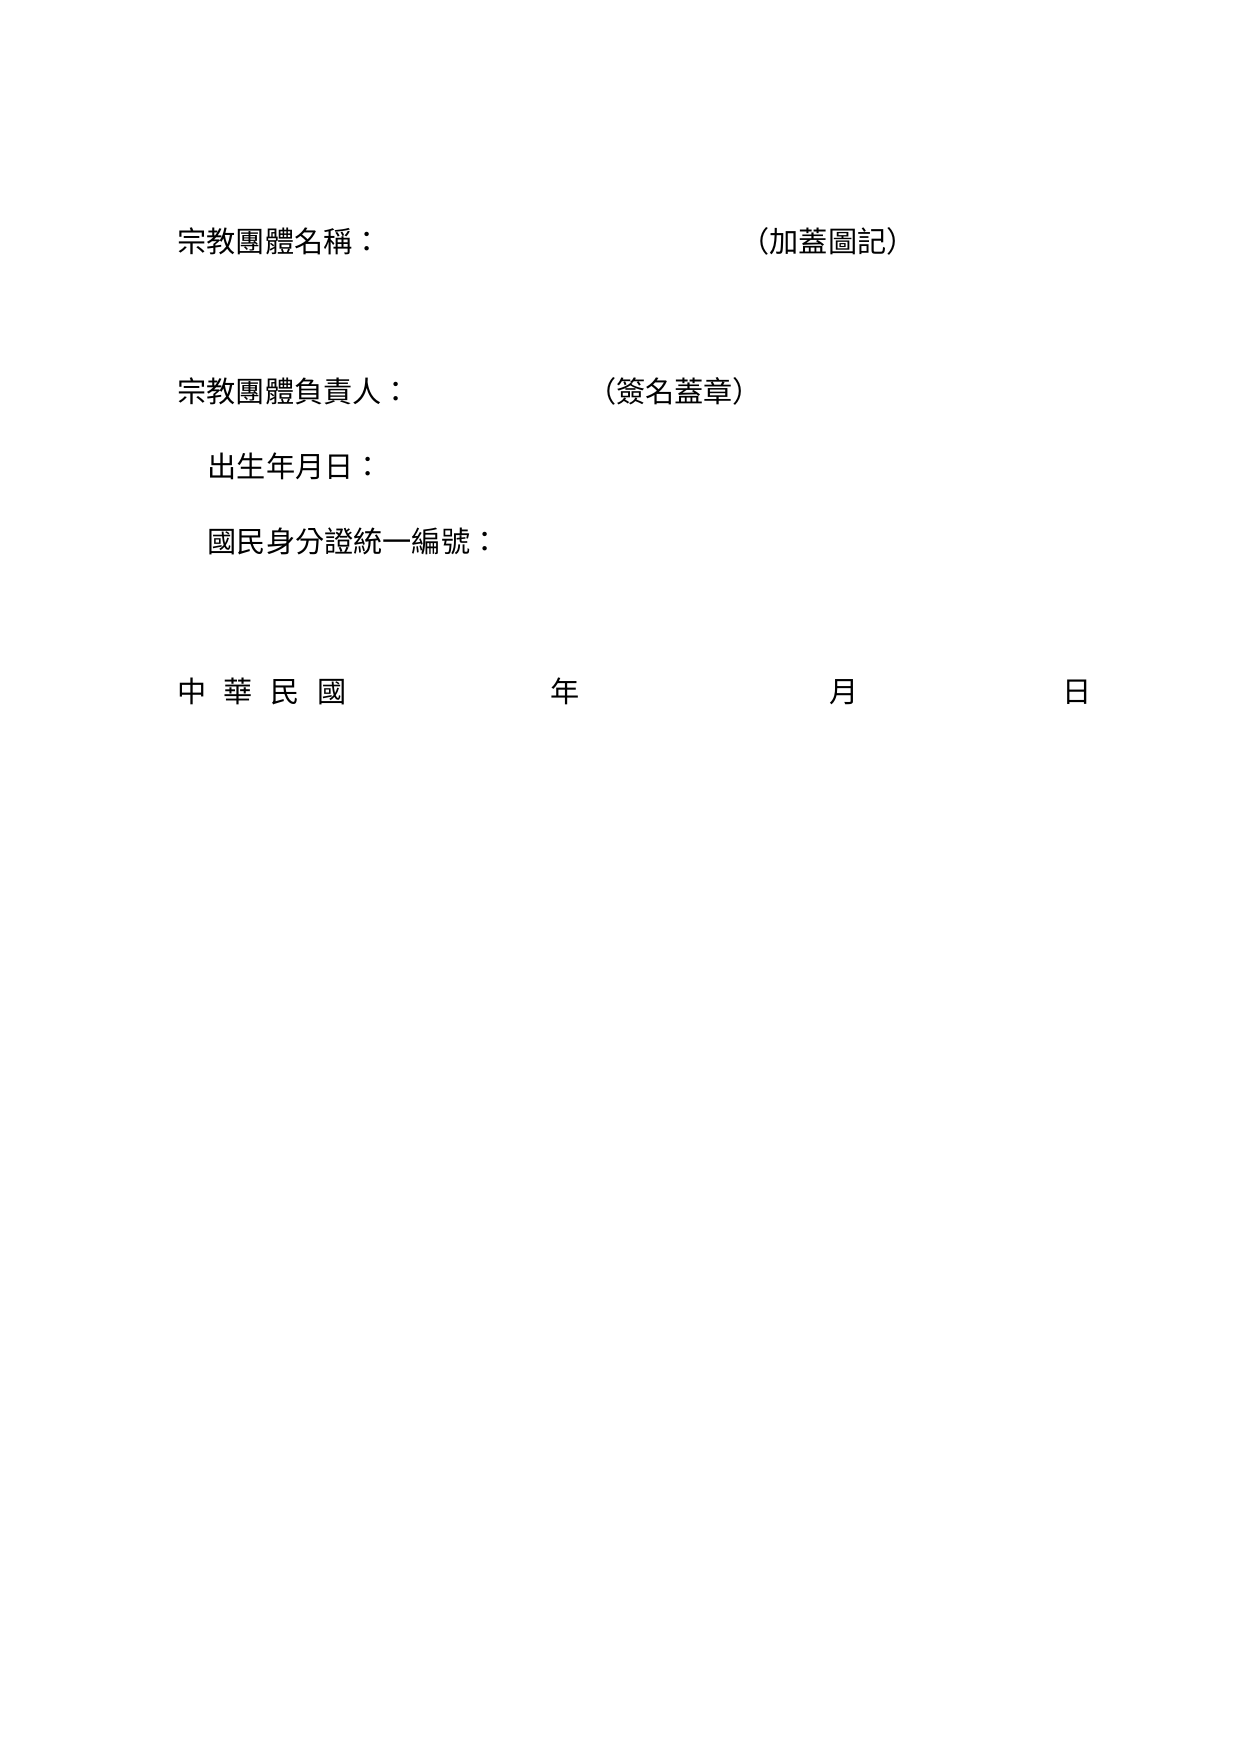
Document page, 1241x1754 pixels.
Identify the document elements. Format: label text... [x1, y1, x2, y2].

text 出生年月日： [177, 427, 1092, 502]
text 國民身分證統一編號： [177, 502, 1092, 577]
text 宗教團體名稱： （加蓋圖記） [177, 202, 1092, 277]
text 宗教團體負責人： （簽名蓋章） [177, 352, 1092, 427]
text 中華民國 年 月 日 [177, 652, 1092, 727]
